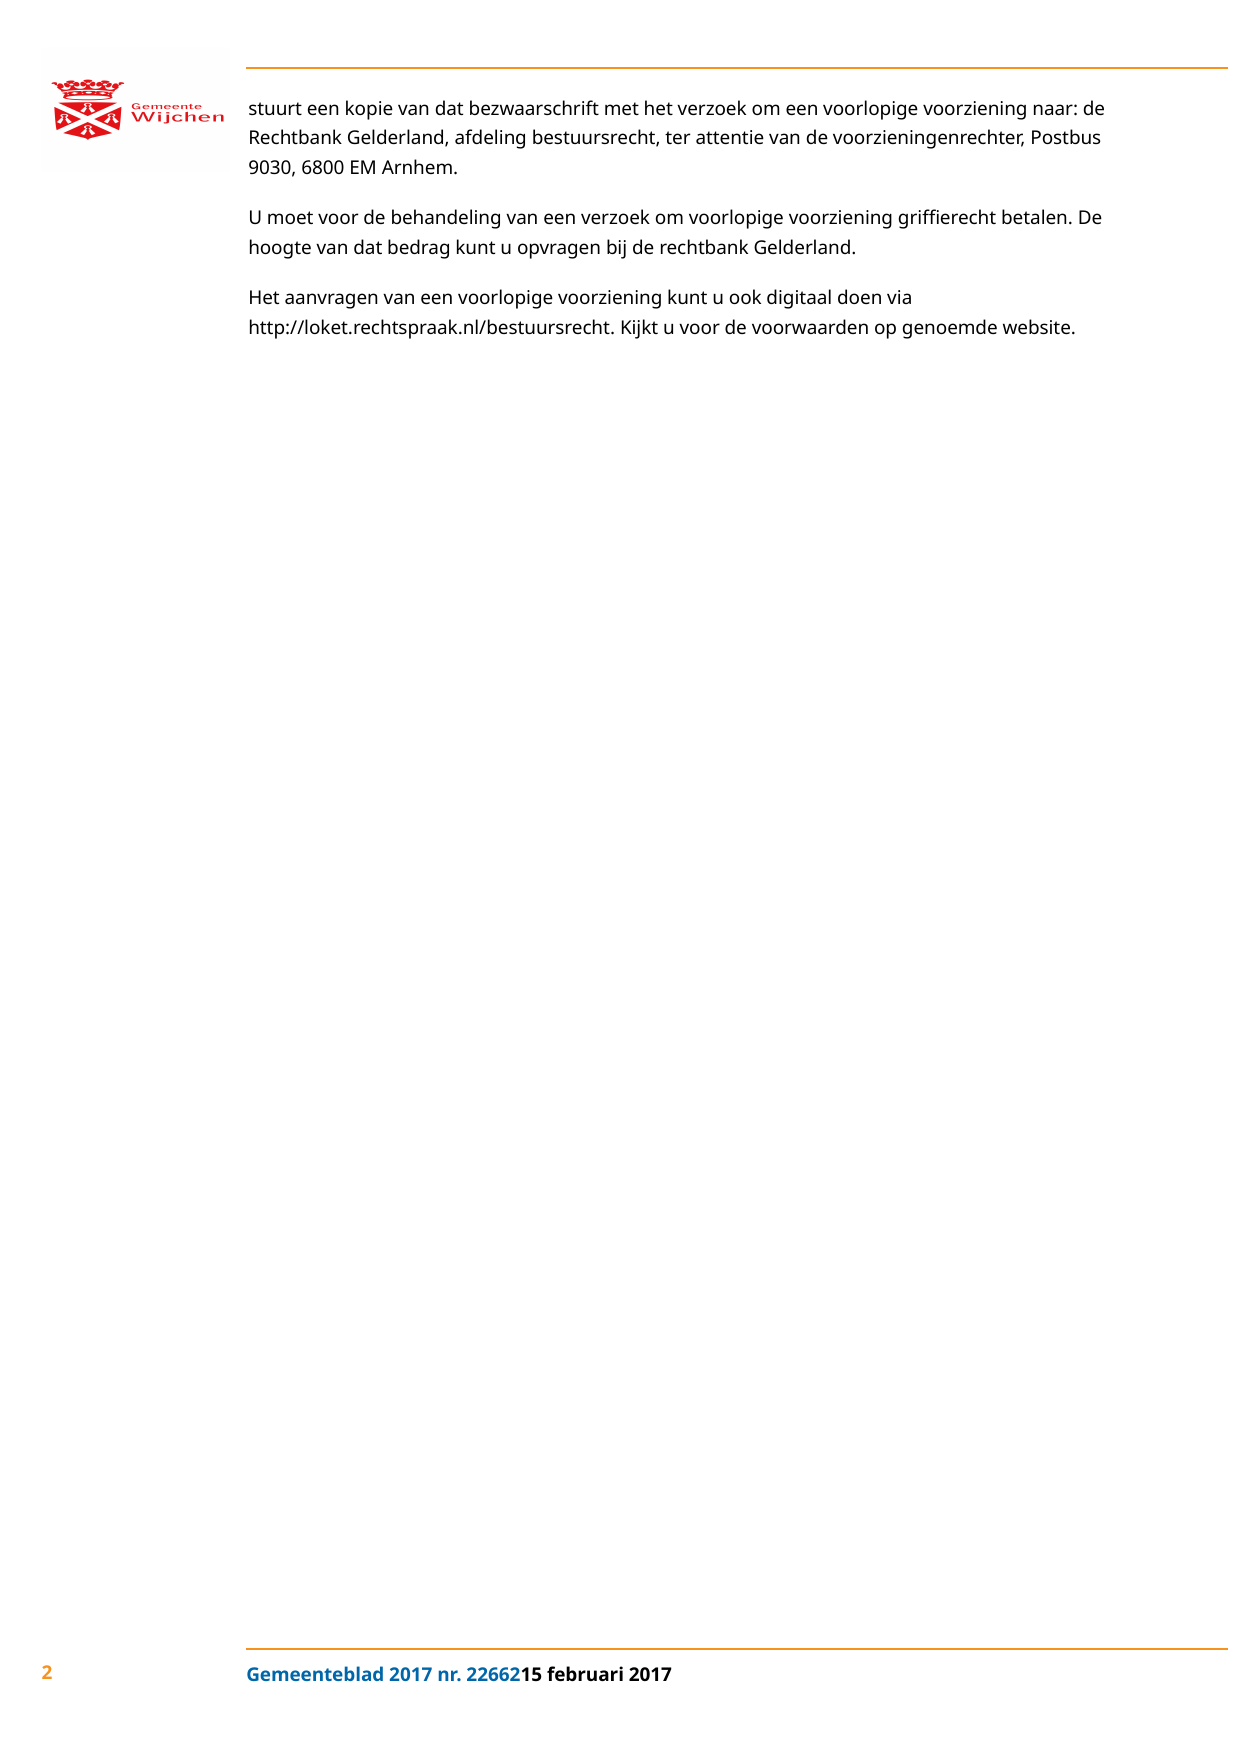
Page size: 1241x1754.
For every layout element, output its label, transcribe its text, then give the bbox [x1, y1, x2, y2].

picture [41, 47, 231, 172]
text Het aanvragen van een voorlopige voorziening kunt u ook digitaal doen via http://loket.rechtspraak.nl/bestuursrecht. Kijkt u voor de voorwaarden op genoemde website. [248, 284, 1152, 340]
text U moet voor de behandeling van een verzoek om voorlopige voorziening griffierecht betalen. De hoogte van dat bedrag kunt u opvragen bij de rechtbank Gelderland. [248, 204, 1152, 260]
text stuurt een kopie van dat bezwaarschrift met het verzoek om een voorlopige voorziening naar: de Rechtbank Gelderland, afdeling bestuursrecht, ter attentie van de voorzieningenrechter, Postbus 9030, 6800 EM Arnhem. [248, 95, 1152, 180]
